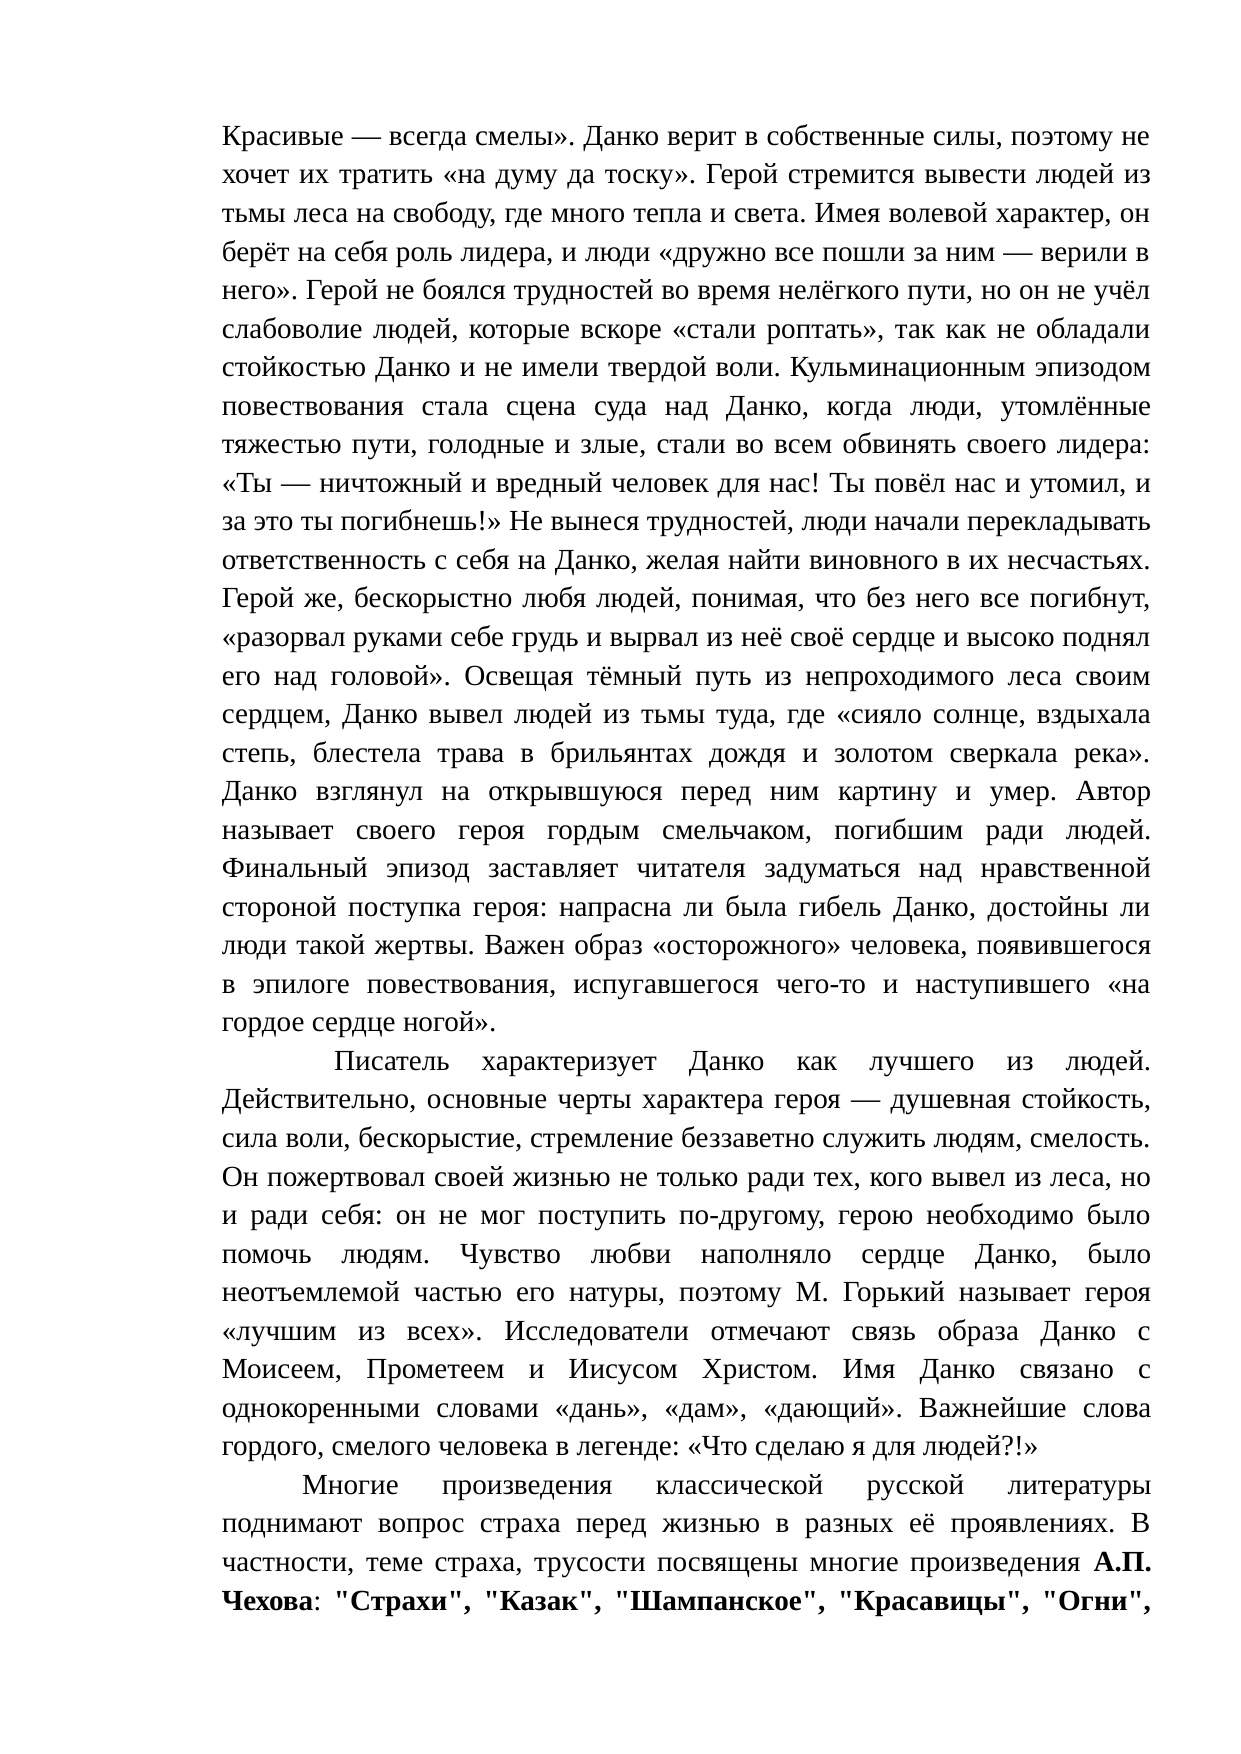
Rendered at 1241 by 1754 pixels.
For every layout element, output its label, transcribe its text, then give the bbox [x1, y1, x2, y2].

text Многие произведения классической русской литературы поднимают вопрос страха перед жизнью в разных её проявлениях. В частности, теме страха, трусости посвящены многие произведения А.П. Чехова: "Страхи", "Казак", "Шампанское", "Красавицы", "Огни", [222, 1467, 1152, 1616]
text Красивые — всегда смелы». Данко верит в собственные силы, поэтому не хочет их тратить «на думу да тоску». Герой стремится вывести людей из тьмы леса на свободу, где много тепла и света. Имея волевой характер, он берёт на себя роль лидера, и люди «дружно все пошли за ним — верили в него». Герой не боялся трудностей во время нелёгкого пути, но он не учёл слабоволие людей, которые вскоре «стали роптать», так как не обладали стойкостью Данко и не имели твердой воли. Кульминационным эпизодом повествования стала сцена суда над Данко, когда люди, утомлённые тяжестью пути, голодные и злые, стали во всем обвинять своего лидера: «Ты — ничтожный и вредный человек для нас! Ты повёл нас и утомил, и за это ты погибнешь!» Не вынеся трудностей, люди начали перекладывать ответственность с себя на Данко, желая найти виновного в их несчастьях. Герой же, бескорыстно любя людей, понимая, что без него все погибнут, «разорвал руками себе грудь и вырвал из неё своё сердце и высоко поднял его над головой». Освещая тёмный путь из непроходимого леса своим сердцем, Данко вывел людей из тьмы туда, где «сияло солнце, вздыхала степь, блестела трава в брильянтах дождя и золотом сверкала река». Данко взглянул на открывшуюся перед ним картину и умер. Автор называет своего героя гордым смельчаком, погибшим ради людей. Финальный эпизод заставляет читателя задуматься над нравственной стороной поступка героя: напрасна ли была гибель Данко, достойны ли люди такой жертвы. Важен образ «осторожного» человека, появившегося в эпилоге повествования, испугавшегося чего-то и наступившего «на гордое сердце ногой». [222, 118, 1152, 1038]
text Писатель характеризует Данко как лучшего из людей. Действительно, основные черты характера героя — душевная стойкость, сила воли, бескорыстие, стремление беззаветно служить людям, смелость. Он пожертвовал своей жизнью не только ради тех, кого вывел из леса, но и ради себя: он не мог поступить по-другому, герою необходимо было помочь людям. Чувство любви наполняло сердце Данко, было неотъемлемой частью его натуры, поэтому М. Горький называет героя «лучшим из всех». Исследователи отмечают связь образа Данко с Моисеем, Прометеем и Иисусом Христом. Имя Данко связано с однокоренными словами «дань», «дам», «дающий». Важнейшие слова гордого, смелого человека в легенде: «Что сделаю я для людей?!» [222, 1043, 1152, 1462]
